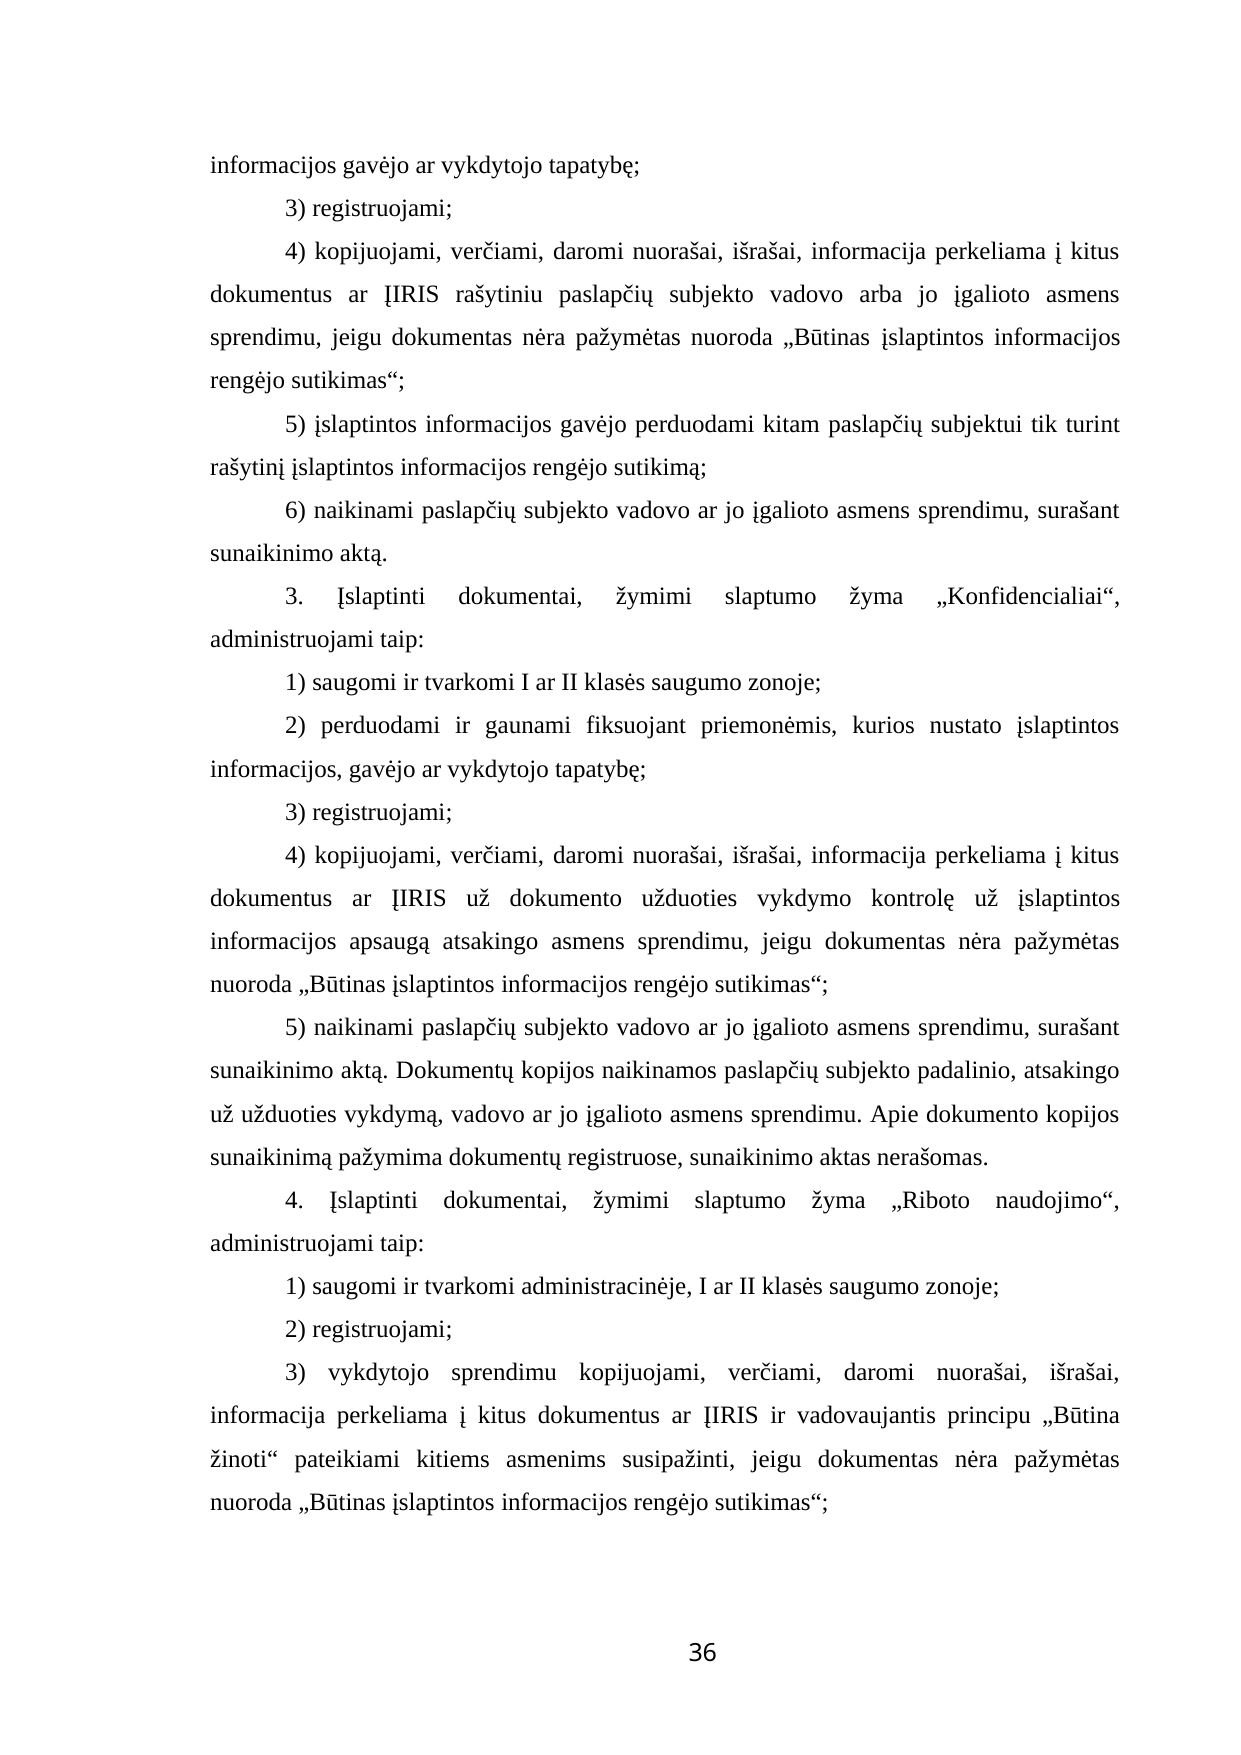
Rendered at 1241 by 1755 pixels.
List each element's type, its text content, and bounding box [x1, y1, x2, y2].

text 3) registruojami; [210, 193, 1120, 222]
text 4) kopijuojami, verčiami, daromi nuorašai, išrašai, informacija perkeliama į kitus dokumentus ar ĮIRIS rašytiniu paslapčių subjekto vadovo arba jo įgalioto asmens sprendimu, jeigu dokumentas nėra pažymėtas nuoroda „Būtinas įslaptintos informacijos rengėjo sutikimas“; [210, 236, 1120, 394]
text 1) saugomi ir tvarkomi I ar II klasės saugumo zonoje; [210, 667, 1120, 696]
text informacijos gavėjo ar vykdytojo tapatybę; [210, 150, 1120, 179]
text 3) vykdytojo sprendimu kopijuojami, verčiami, daromi nuorašai, išrašai, informacija perkeliama į kitus dokumentus ar ĮIRIS ir vadovaujantis principu „Būtina žinoti“ pateikiami kitiems asmenims susipažinti, jeigu dokumentas nėra pažymėtas nuoroda „Būtinas įslaptintos informacijos rengėjo sutikimas“; [210, 1357, 1120, 1516]
text 4) kopijuojami, verčiami, daromi nuorašai, išrašai, informacija perkeliama į kitus dokumentus ar ĮIRIS už dokumento užduoties vykdymo kontrolę už įslaptintos informacijos apsaugą atsakingo asmens sprendimu, jeigu dokumentas nėra pažymėtas nuoroda „Būtinas įslaptintos informacijos rengėjo sutikimas“; [210, 840, 1120, 998]
text 5) įslaptintos informacijos gavėjo perduodami kitam paslapčių subjektui tik turint rašytinį įslaptintos informacijos rengėjo sutikimą; [210, 409, 1120, 481]
text 3. Įslaptinti dokumentai, žymimi slaptumo žyma „Konfidencialiai“, administruojami taip: [210, 581, 1120, 653]
text 4. Įslaptinti dokumentai, žymimi slaptumo žyma „Riboto naudojimo“, administruojami taip: [210, 1185, 1120, 1257]
text 6) naikinami paslapčių subjekto vadovo ar jo įgalioto asmens sprendimu, surašant sunaikinimo aktą. [210, 495, 1120, 567]
text 2) registruojami; [210, 1314, 1120, 1343]
text 2) perduodami ir gaunami fiksuojant priemonėmis, kurios nustato įslaptintos informacijos, gavėjo ar vykdytojo tapatybę; [210, 711, 1120, 782]
text 5) naikinami paslapčių subjekto vadovo ar jo įgalioto asmens sprendimu, surašant sunaikinimo aktą. Dokumentų kopijos naikinamos paslapčių subjekto padalinio, atsakingo už užduoties vykdymą, vadovo ar jo įgalioto asmens sprendimu. Apie dokumento kopijos sunaikinimą pažymima dokumentų registruose, sunaikinimo aktas nerašomas. [210, 1012, 1120, 1171]
text 1) saugomi ir tvarkomi administracinėje, I ar II klasės saugumo zonoje; [210, 1271, 1120, 1300]
text 3) registruojami; [210, 797, 1120, 826]
